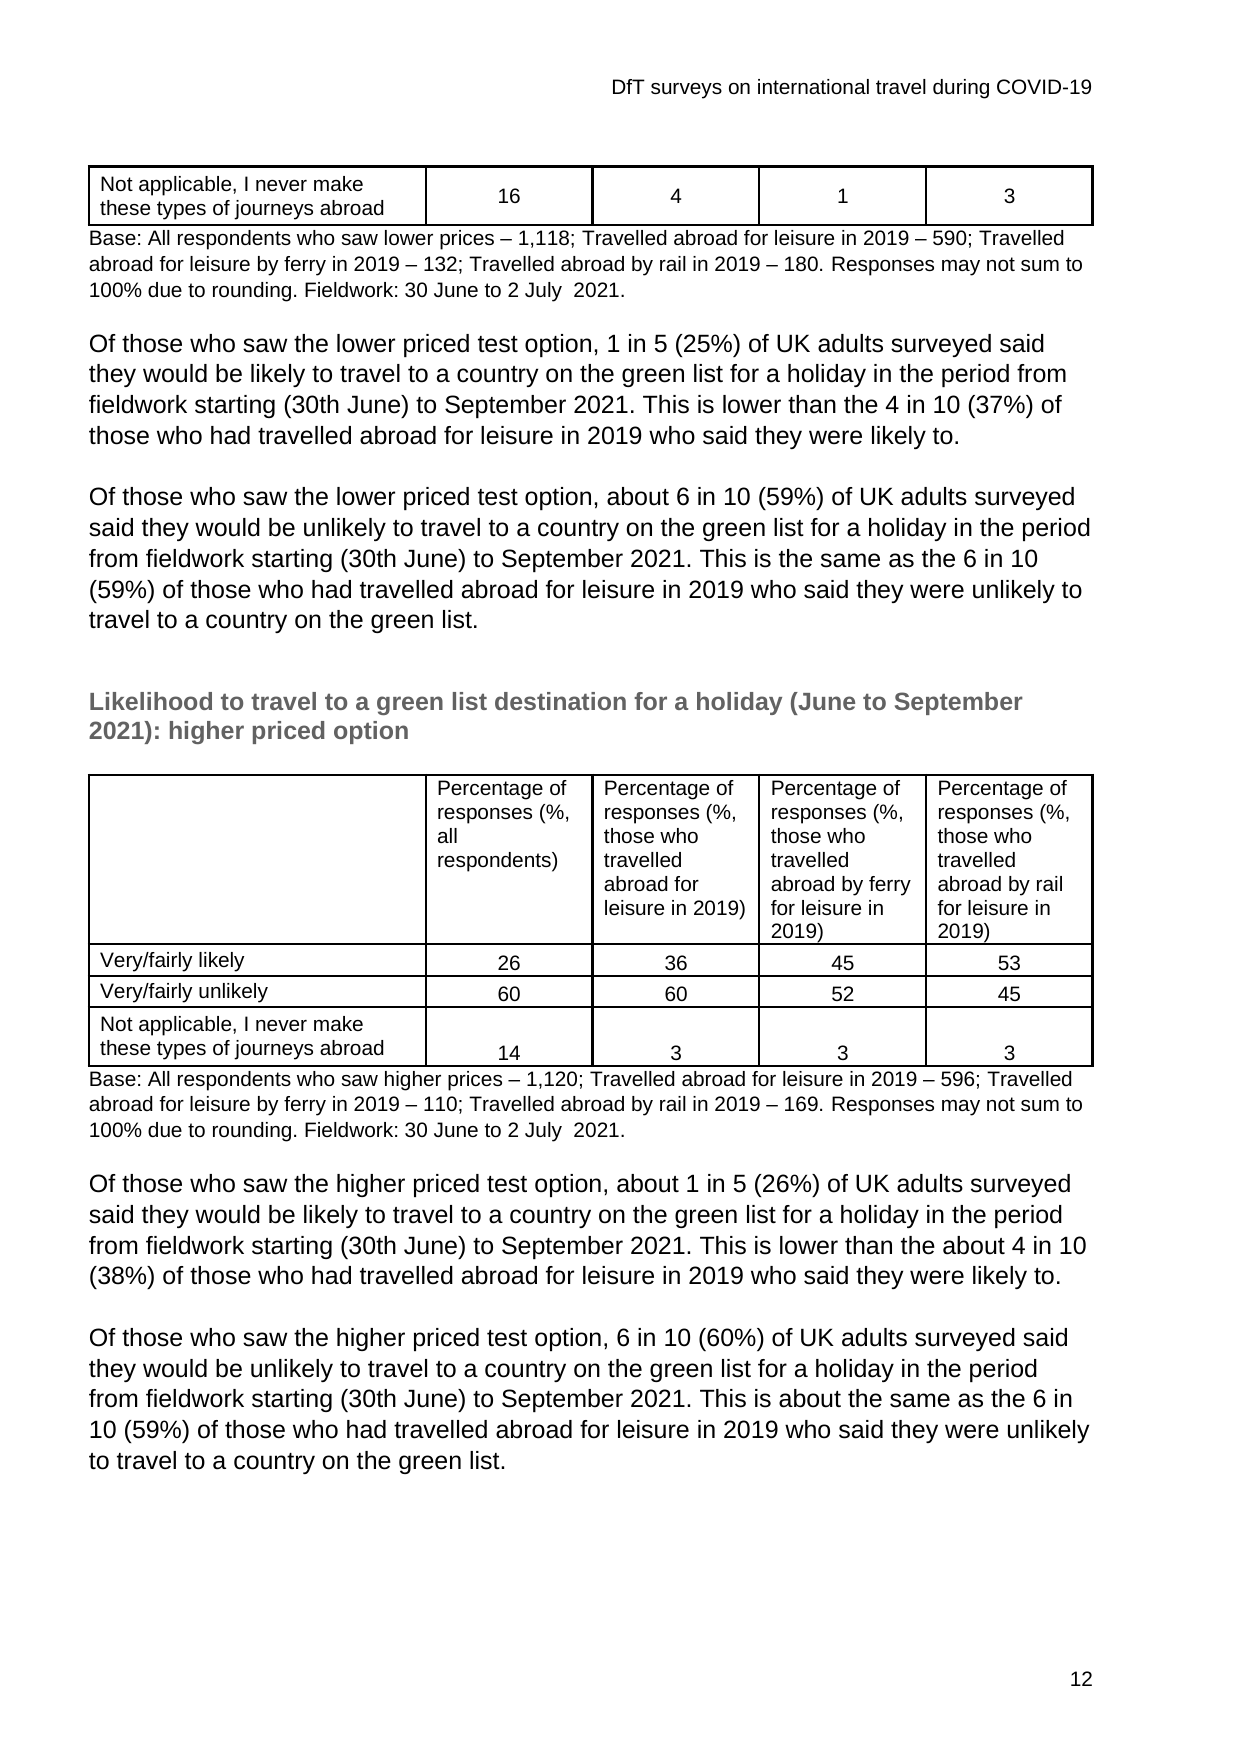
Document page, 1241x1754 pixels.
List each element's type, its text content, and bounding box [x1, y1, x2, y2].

table_cell 3 [594, 1008, 758, 1064]
text Of those who saw the lower priced test option, 1 in 5 (25%) of UK adults surveyed said they would be likely to travel to a country on the green list for a holiday in the period from fieldwork starting (30th June) to September 2021. This is lower than the 4 in 10 (37%) of those who had travelled abroad for leisure in 2019 who said they were likely to. [89, 329, 1092, 450]
table_cell Very/fairly likely [90, 945, 425, 974]
table_cell 53 [927, 945, 1091, 974]
subtitle Likelihood to travel to a green list destination for a holiday (June to September 2021): higher priced option [89, 686, 1092, 744]
table_header Percentage of responses (%, those who travelled abroad for leisure in 2019) [594, 776, 758, 943]
text Of those who saw the higher priced test option, 6 in 10 (60%) of UK adults surveyed said they would be unlikely to travel to a country on the green list for a holiday in the period from fieldwork starting (30th June) to September 2021. This is about the same as the 6 in 10 (59%) of those who had travelled abroad for leisure in 2019 who said they were unlikely to travel to a country on the green list. [89, 1323, 1092, 1474]
table_cell 45 [927, 977, 1091, 1006]
text Base: All respondents who saw lower prices – 1,118; Travelled abroad for leisure in 2019 – 590; Travelled abroad for leisure by ferry in 2019 – 132; Travelled abroad by rail in 2019 – 180. Responses may not sum to 100% due to rounding. Fieldwork: 30 June to 2 July 2021. [89, 226, 1092, 301]
table_header Percentage of responses (%, those who travelled abroad by rail for leisure in 2019) [927, 776, 1091, 943]
table_cell 60 [594, 977, 758, 1006]
table_cell 3 [927, 168, 1091, 224]
table_cell 4 [594, 168, 758, 224]
text Of those who saw the higher priced test option, about 1 in 5 (26%) of UK adults surveyed said they would be likely to travel to a country on the green list for a holiday in the period from fieldwork starting (30th June) to September 2021. This is lower than the about 4 in 10 (38%) of those who had travelled abroad for leisure in 2019 who said they were likely to. [89, 1169, 1092, 1290]
table_cell 1 [760, 168, 925, 224]
table_header Percentage of responses (%, all respondents) [427, 776, 591, 943]
text Base: All respondents who saw higher prices – 1,120; Travelled abroad for leisure in 2019 – 596; Travelled abroad for leisure by ferry in 2019 – 110; Travelled abroad by rail in 2019 – 169. Responses may not sum to 100% due to rounding. Fieldwork: 30 June to 2 July 2021. [89, 1067, 1092, 1142]
table_cell 52 [760, 977, 925, 1006]
table_cell 26 [427, 945, 591, 974]
table_cell 14 [427, 1008, 591, 1064]
table_cell Very/fairly unlikely [90, 977, 425, 1006]
table_cell 45 [760, 945, 925, 974]
table_cell 16 [427, 168, 591, 224]
table_cell 3 [760, 1008, 925, 1064]
table_header Percentage of responses (%, those who travelled abroad by ferry for leisure in 2019) [760, 776, 925, 943]
table_cell Not applicable, I never make these types of journeys abroad [90, 168, 425, 224]
table_cell 36 [594, 945, 758, 974]
table_cell 60 [427, 977, 591, 1006]
table_header [90, 776, 425, 943]
table_cell Not applicable, I never make these types of journeys abroad [90, 1008, 425, 1064]
text Of those who saw the lower priced test option, about 6 in 10 (59%) of UK adults surveyed said they would be unlikely to travel to a country on the green list for a holiday in the period from fieldwork starting (30th June) to September 2021. This is the same as the 6 in 10 (59%) of those who had travelled abroad for leisure in 2019 who said they were unlikely to travel to a country on the green list. [89, 482, 1092, 634]
table_cell 3 [927, 1008, 1091, 1064]
